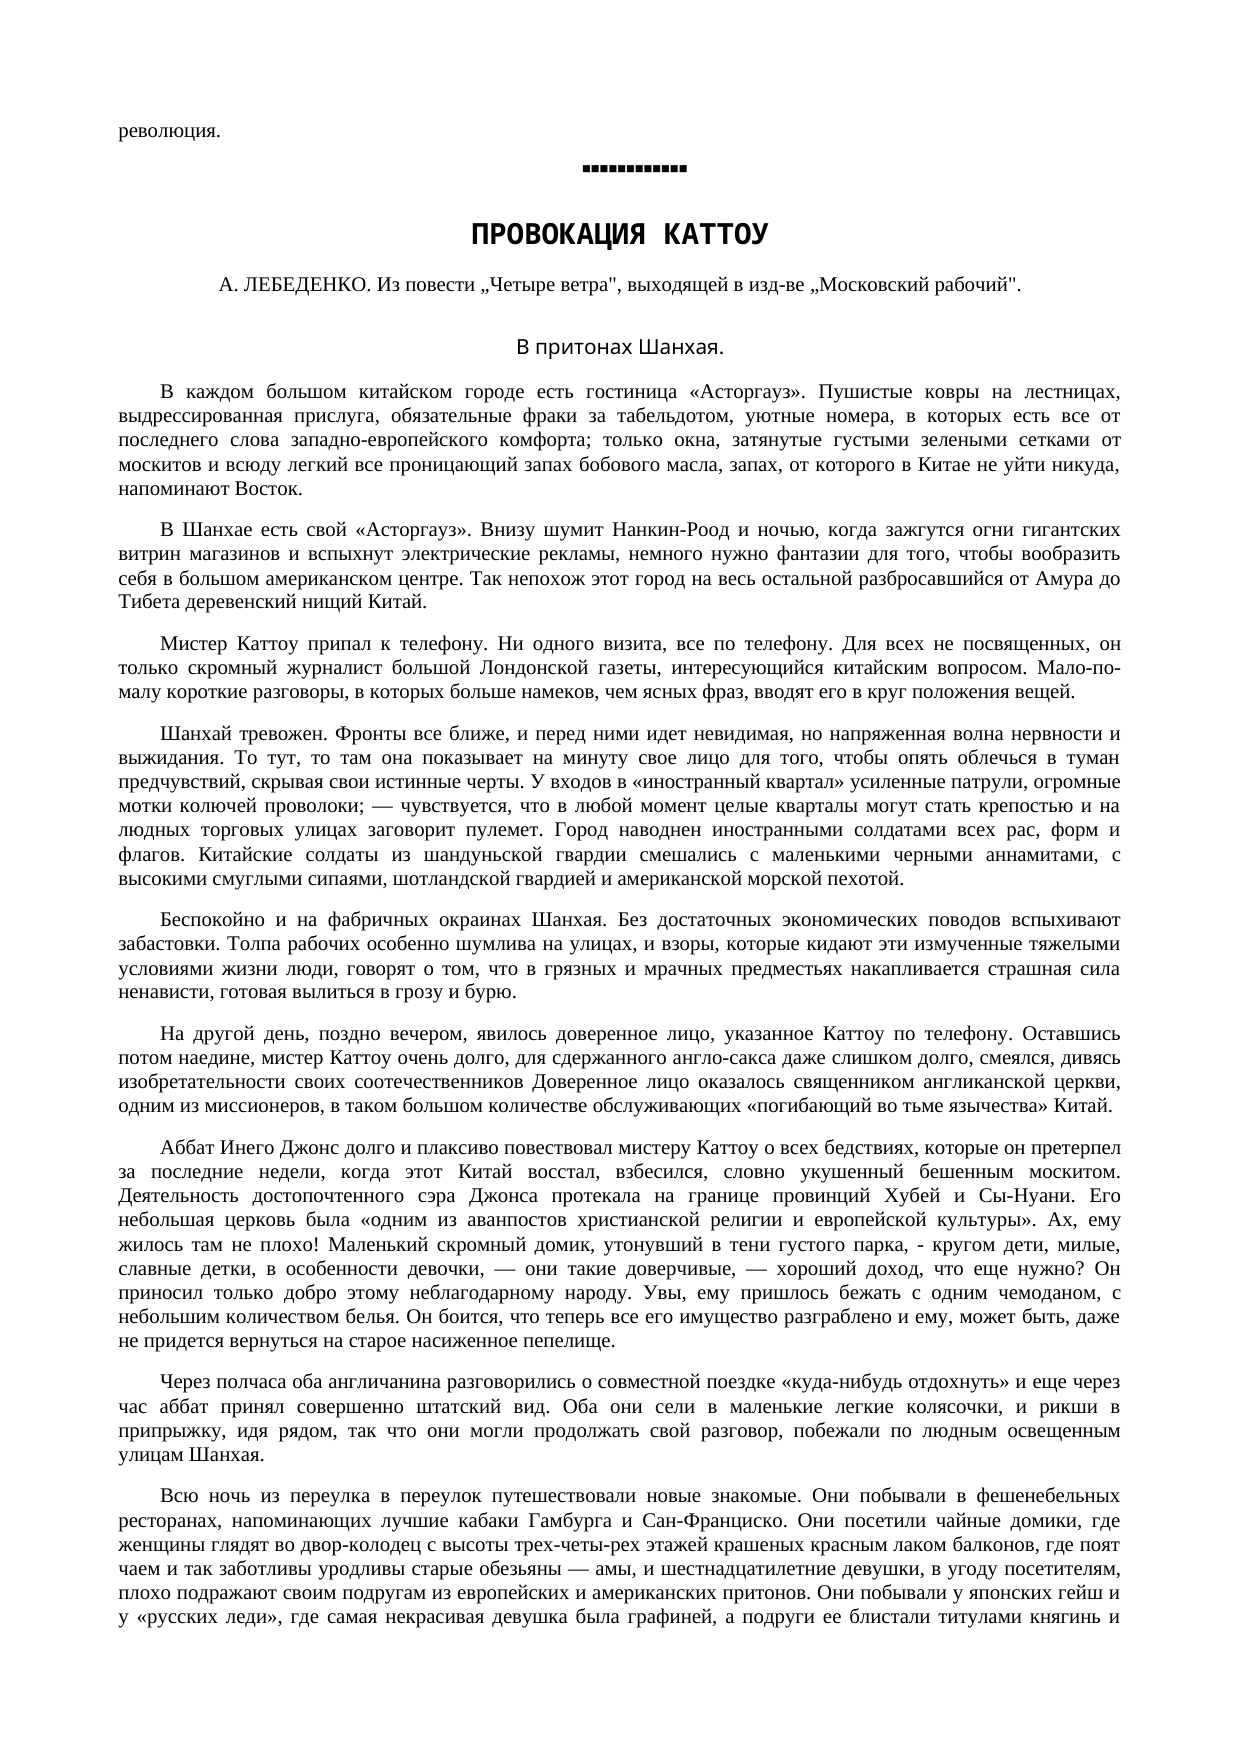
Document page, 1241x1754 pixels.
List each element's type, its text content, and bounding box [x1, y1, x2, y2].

text В Шанхае есть свой «Асторгауз». Внизу шумит Нанкин-Роод и ночью, когда зажгутся огни гигантских витрин магазинов и вспыхнут электрические рекламы, немного нужно фантазии для того, чтобы вообразить себя в большом американском центре. Так непохож этот город на весь остальной разбросавшийся от Aмypa до Тибета деревенский нищий Китай. [118, 517, 1122, 613]
text Аббат Инего Джонс долго и плаксиво повествовал мистеру Каттоу о всех бедствиях, которые он претерпел за последние недели, когда этот Китай восстал, взбесился, словно укушенный бешенным москитом. Деятельность достопочтенного сэра Джонса протекала на границе провинций Хубей и Сы-Нуани. Его небольшая церковь была «одним из аванпостов христианской религии и европейской культуры». Ах, ему жилось там не плохо! Маленький скромный домик, утонувший в тени густого парка, - кругом дети, милые, славные детки, в особенности девочки, — они такие доверчивые, — хороший доход, что еще нужно? Он приносил только добро этому неблагодарному народу. Увы, ему пришлось бежать с одним чемоданом, с небольшим количеством белья. Он боится, что теперь все его имущество разграблено и ему, может быть, даже не придется вернуться на старое насиженное пепелище. [118, 1135, 1122, 1352]
text А. ЛЕБЕДЕНКО. Из повести „Четыре ветра", выходящей в изд-ве „Московский рабочий". [118, 272, 1122, 296]
text Через полчаса оба англичанина разговорились о совместной поездке «куда-нибудь отдохнуть» и еще через час аббат принял совершенно штатский вид. Оба они сели в маленькие легкие колясочки, и рикши в припрыжку, идя рядом, так что они могли продолжать свой разговор, побежали по людным освещенным улицам Шанхая. [118, 1369, 1122, 1466]
text Беспокойно и на фабричных окраинах Шанхая. Без достаточных экономических поводов вспыхивают забастовки. Толпа рабочих особенно шумлива на улицах, и взоры, которые кидают эти измученные тяжелыми условиями жизни люди, говорят о том, что в грязных и мрачных предместьях накапливается страшная сила ненависти, готовая вылиться в грозу и бурю. [118, 907, 1122, 1003]
text Мистер Каттоу припал к телефону. Ни одного визита, все по телефону. Для всех не посвященных, он только скромный журналист большой Лондонской газеты, интересующийся китайским вопросом. Мало-по-малу короткие разговоры, в которых больше намеков, чем ясных фраз, вводят его в круг положения вещей. [118, 631, 1122, 703]
subtitle ПРОВОКАЦИЯ КАТТОУ [118, 213, 1122, 253]
text ■■■■■■■■■■■■ [118, 160, 1122, 177]
text Всю ночь из переулка в переулок путешествовали новые знакомые. Они побывали в фешенебельных ресторанах, напоминающих лучшие кабаки Гамбурга и Сан-Франциско. Они посетили чайные домики, где женщины глядят во двор-колодец с высоты трех-четы-рех этажей крашеных красным лаком балконов, где поят чаем и так заботливы уродливы старые обезьяны — амы, и шестнадцатилетние девушки, в угоду посетителям, плохо подражают своим подругам из европейских и американских притонов. Они побывали у японских гейш и у «русских леди», где самая некрасивая девушка была графиней, а подруги ее блистали титулами княгинь и [118, 1483, 1122, 1628]
subtitle В притонах Шанхая. [118, 332, 1122, 361]
text В каждом большом китайском городе есть гостиница «Асторгауз». Пушистые ковры на лестницах, выдрессированная прислуга, обязательные фраки за табельдотом, уютные номера, в которых есть все от последнего слова западно-европейского комфорта; только окна, затянутые густыми зелеными сетками от москитов и всюду легкий все проницающий запах бобового масла, запах, от которого в Китае не уйти никуда, напоминают Восток. [118, 379, 1122, 499]
text На другой день, поздно вечером, явилось доверенное лицо, указанное Каттоу по телефону. Оставшись потом наедине, мистер Каттоу очень долго, для сдержанного англо-сакса даже слишком долго, смеялся, дивясь изобретательности своих соотечественников Доверенное лицо оказалось священником англиканской церкви, одним из миссионеров, в таком большом количестве обслуживающих «погибающий во тьме язычества» Китай. [118, 1021, 1122, 1117]
text Шанхай тревожен. Фронты все ближе, и перед ними идет невидимая, но напряженная волна нервности и выжидания. То тут, то там она показывает на минуту свое лицо для того, чтобы опять облечься в туман предчувствий, скрывая свои истинные черты. У входов в «иностранный квартал» усиленные патрули, огромные мотки колючей проволоки; — чувствуется, что в любой момент целые кварталы могут стать крепостью и на людных торговых улицах заговорит пулемет. Город наводнен иностранными солдатами всех рас, форм и флагов. Китайские солдаты из шандуньской гвардии смешались с маленькими черными аннамитами, с высокими смуглыми сипаями, шотландской гвардией и американской морской пехотой. [118, 721, 1122, 889]
text революция. [118, 118, 1122, 142]
